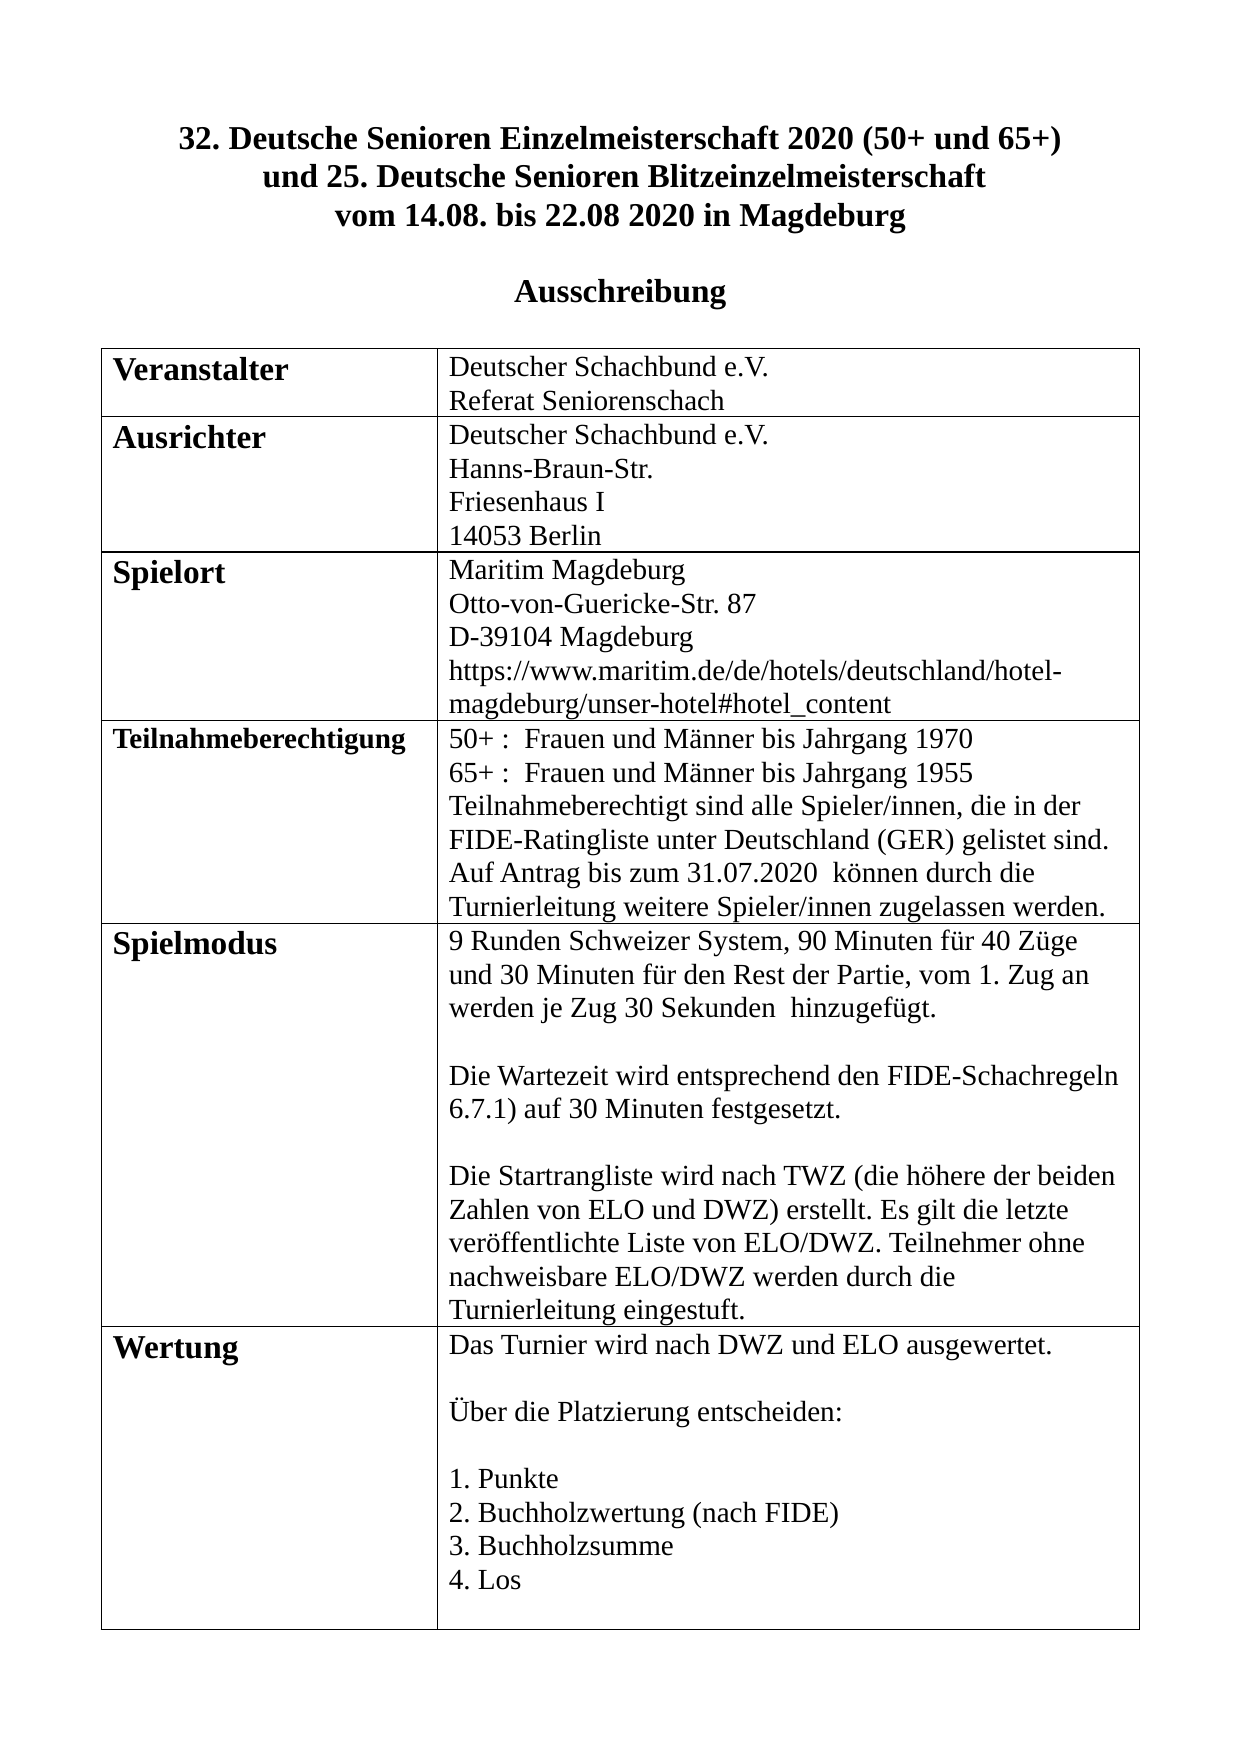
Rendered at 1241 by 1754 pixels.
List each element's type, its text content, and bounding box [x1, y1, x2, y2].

table_cell Maritim Magdeburg Otto-von-Guericke-Str. 87 D-39104 Magdeburg https://www.maritim.de/de/hotels/deutschland/hotel-magdeburg/unser-hotel#hotel_content [438, 553, 1139, 720]
table_cell Deutscher Schachbund e.V. Hanns-Braun-Str. Friesenhaus I 14053 Berlin [438, 417, 1139, 551]
text und 25. Deutsche Senioren Blitzeinzelmeisterschaft [118, 156, 1122, 195]
table_header Deutscher Schachbund e.V. Referat Seniorenschach [438, 349, 1139, 416]
text Ausschreibung [118, 271, 1122, 310]
text vom 14.08. bis 22.08 2020 in Magdeburg [118, 195, 1122, 233]
table_cell Das Turnier wird nach DWZ und ELO ausgewertet. Über die Platzierung entscheiden: 1. Punkte 2. Buchholzwertung (nach FIDE) 3. Buchholzsumme 4. Los [438, 1327, 1139, 1629]
table_cell 50+ : Frauen und Männer bis Jahrgang 1970 65+ : Frauen und Männer bis Jahrgang 1955 Teilnahmeberechtigt sind alle Spieler/innen, die in der FIDE-Ratingliste unter Deutschland (GER) gelistet sind. Auf Antrag bis zum 31.07.2020 können durch die Turnierleitung weitere Spieler/innen zugelassen werden. [438, 721, 1139, 922]
table_cell Ausrichter [102, 417, 437, 551]
table_header Veranstalter [102, 349, 437, 416]
text 32. Deutsche Senioren Einzelmeisterschaft 2020 (50+ und 65+) [118, 118, 1122, 156]
table_cell Teilnahmeberechtigung [102, 721, 437, 922]
table_cell 9 Runden Schweizer System, 90 Minuten für 40 Züge und 30 Minuten für den Rest der Partie, vom 1. Zug an werden je Zug 30 Sekunden hinzugefügt. Die Wartezeit wird entsprechend den FIDE-Schachregeln 6.7.1) auf 30 Minuten festgesetzt. Die Startrangliste wird nach TWZ (die höhere der beiden Zahlen von ELO und DWZ) erstellt. Es gilt die letzte veröffentlichte Liste von ELO/DWZ. Teilnehmer ohne nachweisbare ELO/DWZ werden durch die Turnierleitung eingestuft. [438, 924, 1139, 1326]
table_cell Wertung [102, 1327, 437, 1629]
table_cell Spielmodus [102, 924, 437, 1326]
table_cell Spielort [102, 553, 437, 720]
